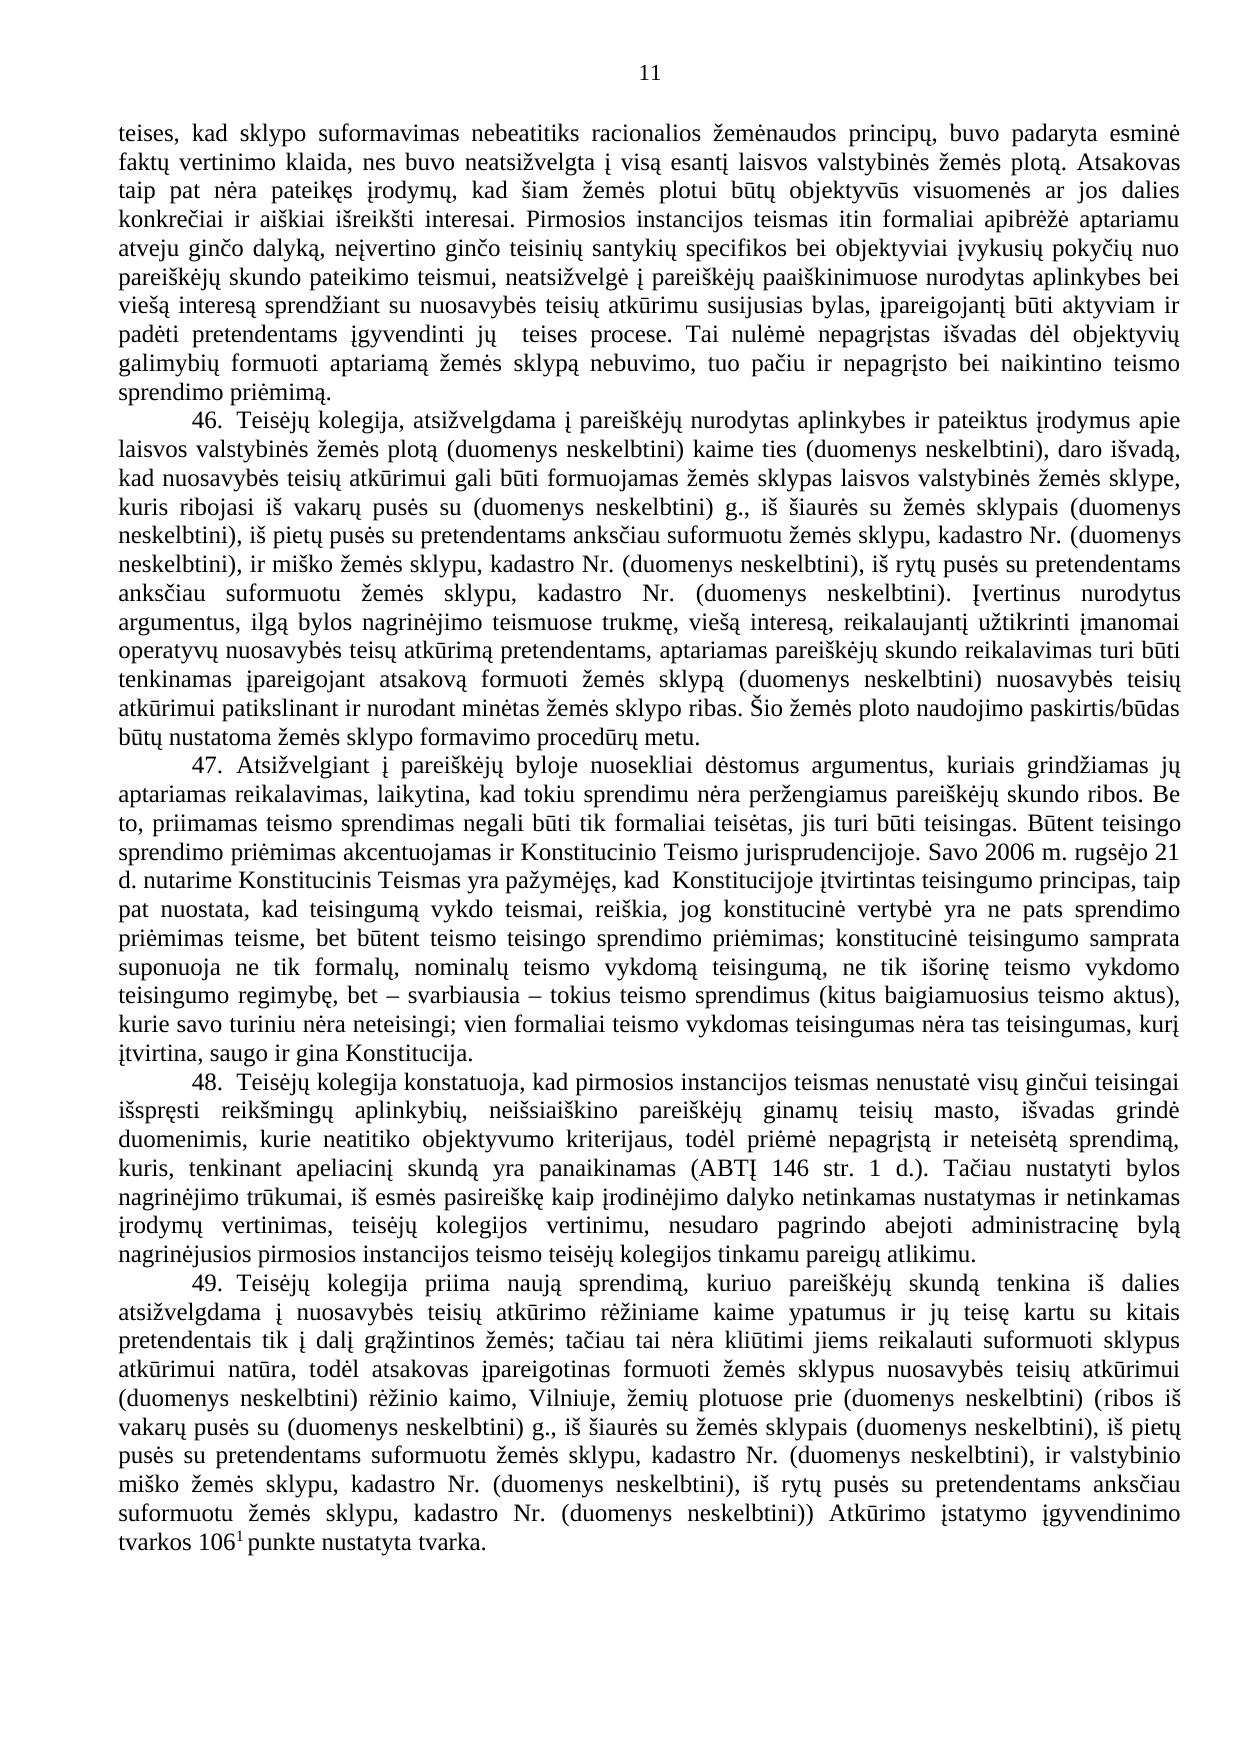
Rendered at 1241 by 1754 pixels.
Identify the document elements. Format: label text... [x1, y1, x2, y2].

text 49. Teisėjų kolegija priima naują sprendimą, kuriuo pareiškėjų skundą tenkina iš dalies atsižvelgdama į nuosavybės teisių atkūrimo rėžiniame kaime ypatumus ir jų teisę kartu su kitais pretendentais tik į dalį grąžintinos žemės; tačiau tai nėra kliūtimi jiems reikalauti suformuoti sklypus atkūrimui natūra, todėl atsakovas įpareigotinas formuoti žemės sklypus nuosavybės teisių atkūrimui (duomenys neskelbtini) rėžinio kaimo, Vilniuje, žemių plotuose prie (duomenys neskelbtini) (ribos iš vakarų pusės su (duomenys neskelbtini) g., iš šiaurės su žemės sklypais (duomenys neskelbtini), iš pietų pusės su pretendentams suformuotu žemės sklypu, kadastro Nr. (duomenys neskelbtini), ir valstybinio miško žemės sklypu, kadastro Nr. (duomenys neskelbtini), iš rytų pusės su pretendentams anksčiau suformuotu žemės sklypu, kadastro Nr. (duomenys neskelbtini)) Atkūrimo įstatymo įgyvendinimo tvarkos 1061 punkte nustatyta tvarka. [118, 1268, 1181, 1556]
text 48. Teisėjų kolegija konstatuoja, kad pirmosios instancijos teismas nenustatė visų ginčui teisingai išspręsti reikšmingų aplinkybių, neišsiaiškino pareiškėjų ginamų teisių masto, išvadas grindė duomenimis, kurie neatitiko objektyvumo kriterijaus, todėl priėmė nepagrįstą ir neteisėtą sprendimą, kuris, tenkinant apeliacinį skundą yra panaikinamas (ABTĮ 146 str. 1 d.). Tačiau nustatyti bylos nagrinėjimo trūkumai, iš esmės pasireiškę kaip įrodinėjimo dalyko netinkamas nustatymas ir netinkamas įrodymų vertinimas, teisėjų kolegijos vertinimu, nesudaro pagrindo abejoti administracinę bylą nagrinėjusios pirmosios instancijos teismo teisėjų kolegijos tinkamu pareigų atlikimu. [118, 1067, 1181, 1268]
text 46. Teisėjų kolegija, atsižvelgdama į pareiškėjų nurodytas aplinkybes ir pateiktus įrodymus apie laisvos valstybinės žemės plotą (duomenys neskelbtini) kaime ties (duomenys neskelbtini), daro išvadą, kad nuosavybės teisių atkūrimui gali būti formuojamas žemės sklypas laisvos valstybinės žemės sklype, kuris ribojasi iš vakarų pusės su (duomenys neskelbtini) g., iš šiaurės su žemės sklypais (duomenys neskelbtini), iš pietų pusės su pretendentams anksčiau suformuotu žemės sklypu, kadastro Nr. (duomenys neskelbtini), ir miško žemės sklypu, kadastro Nr. (duomenys neskelbtini), iš rytų pusės su pretendentams anksčiau suformuotu žemės sklypu, kadastro Nr. (duomenys neskelbtini). Įvertinus nurodytus argumentus, ilgą bylos nagrinėjimo teismuose trukmę, viešą interesą, reikalaujantį užtikrinti įmanomai operatyvų nuosavybės teisų atkūrimą pretendentams, aptariamas pareiškėjų skundo reikalavimas turi būti tenkinamas įpareigojant atsakovą formuoti žemės sklypą (duomenys neskelbtini) nuosavybės teisių atkūrimui patikslinant ir nurodant minėtas žemės sklypo ribas. Šio žemės ploto naudojimo paskirtis/būdas būtų nustatoma žemės sklypo formavimo procedūrų metu. [118, 406, 1181, 751]
text teises, kad sklypo suformavimas nebeatitiks racionalios žemėnaudos principų, buvo padaryta esminė faktų vertinimo klaida, nes buvo neatsižvelgta į visą esantį laisvos valstybinės žemės plotą. Atsakovas taip pat nėra pateikęs įrodymų, kad šiam žemės plotui būtų objektyvūs visuomenės ar jos dalies konkrečiai ir aiškiai išreikšti interesai. Pirmosios instancijos teismas itin formaliai apibrėžė aptariamu atveju ginčo dalyką, neįvertino ginčo teisinių santykių specifikos bei objektyviai įvykusių pokyčių nuo pareiškėjų skundo pateikimo teismui, neatsižvelgė į pareiškėjų paaiškinimuose nurodytas aplinkybes bei viešą interesą sprendžiant su nuosavybės teisių atkūrimu susijusias bylas, įpareigojantį būti aktyviam ir padėti pretendentams įgyvendinti jų teises procese. Tai nulėmė nepagrįstas išvadas dėl objektyvių galimybių formuoti aptariamą žemės sklypą nebuvimo, tuo pačiu ir nepagrįsto bei naikintino teismo sprendimo priėmimą. [118, 118, 1181, 406]
text 47. Atsižvelgiant į pareiškėjų byloje nuosekliai dėstomus argumentus, kuriais grindžiamas jų aptariamas reikalavimas, laikytina, kad tokiu sprendimu nėra peržengiamus pareiškėjų skundo ribos. Be to, priimamas teismo sprendimas negali būti tik formaliai teisėtas, jis turi būti teisingas. Būtent teisingo sprendimo priėmimas akcentuojamas ir Konstitucinio Teismo jurisprudencijoje. Savo 2006 m. rugsėjo 21 d. nutarime Konstitucinis Teismas yra pažymėjęs, kad Konstitucijoje įtvirtintas teisingumo principas, taip pat nuostata, kad teisingumą vykdo teismai, reiškia, jog konstitucinė vertybė yra ne pats sprendimo priėmimas teisme, bet būtent teismo teisingo sprendimo priėmimas; konstitucinė teisingumo samprata suponuoja ne tik formalų, nominalų teismo vykdomą teisingumą, ne tik išorinę teismo vykdomo teisingumo regimybę, bet – svarbiausia – tokius teismo sprendimus (kitus baigiamuosius teismo aktus), kurie savo turiniu nėra neteisingi; vien formaliai teismo vykdomas teisingumas nėra tas teisingumas, kurį įtvirtina, saugo ir gina Konstitucija. [118, 751, 1181, 1067]
